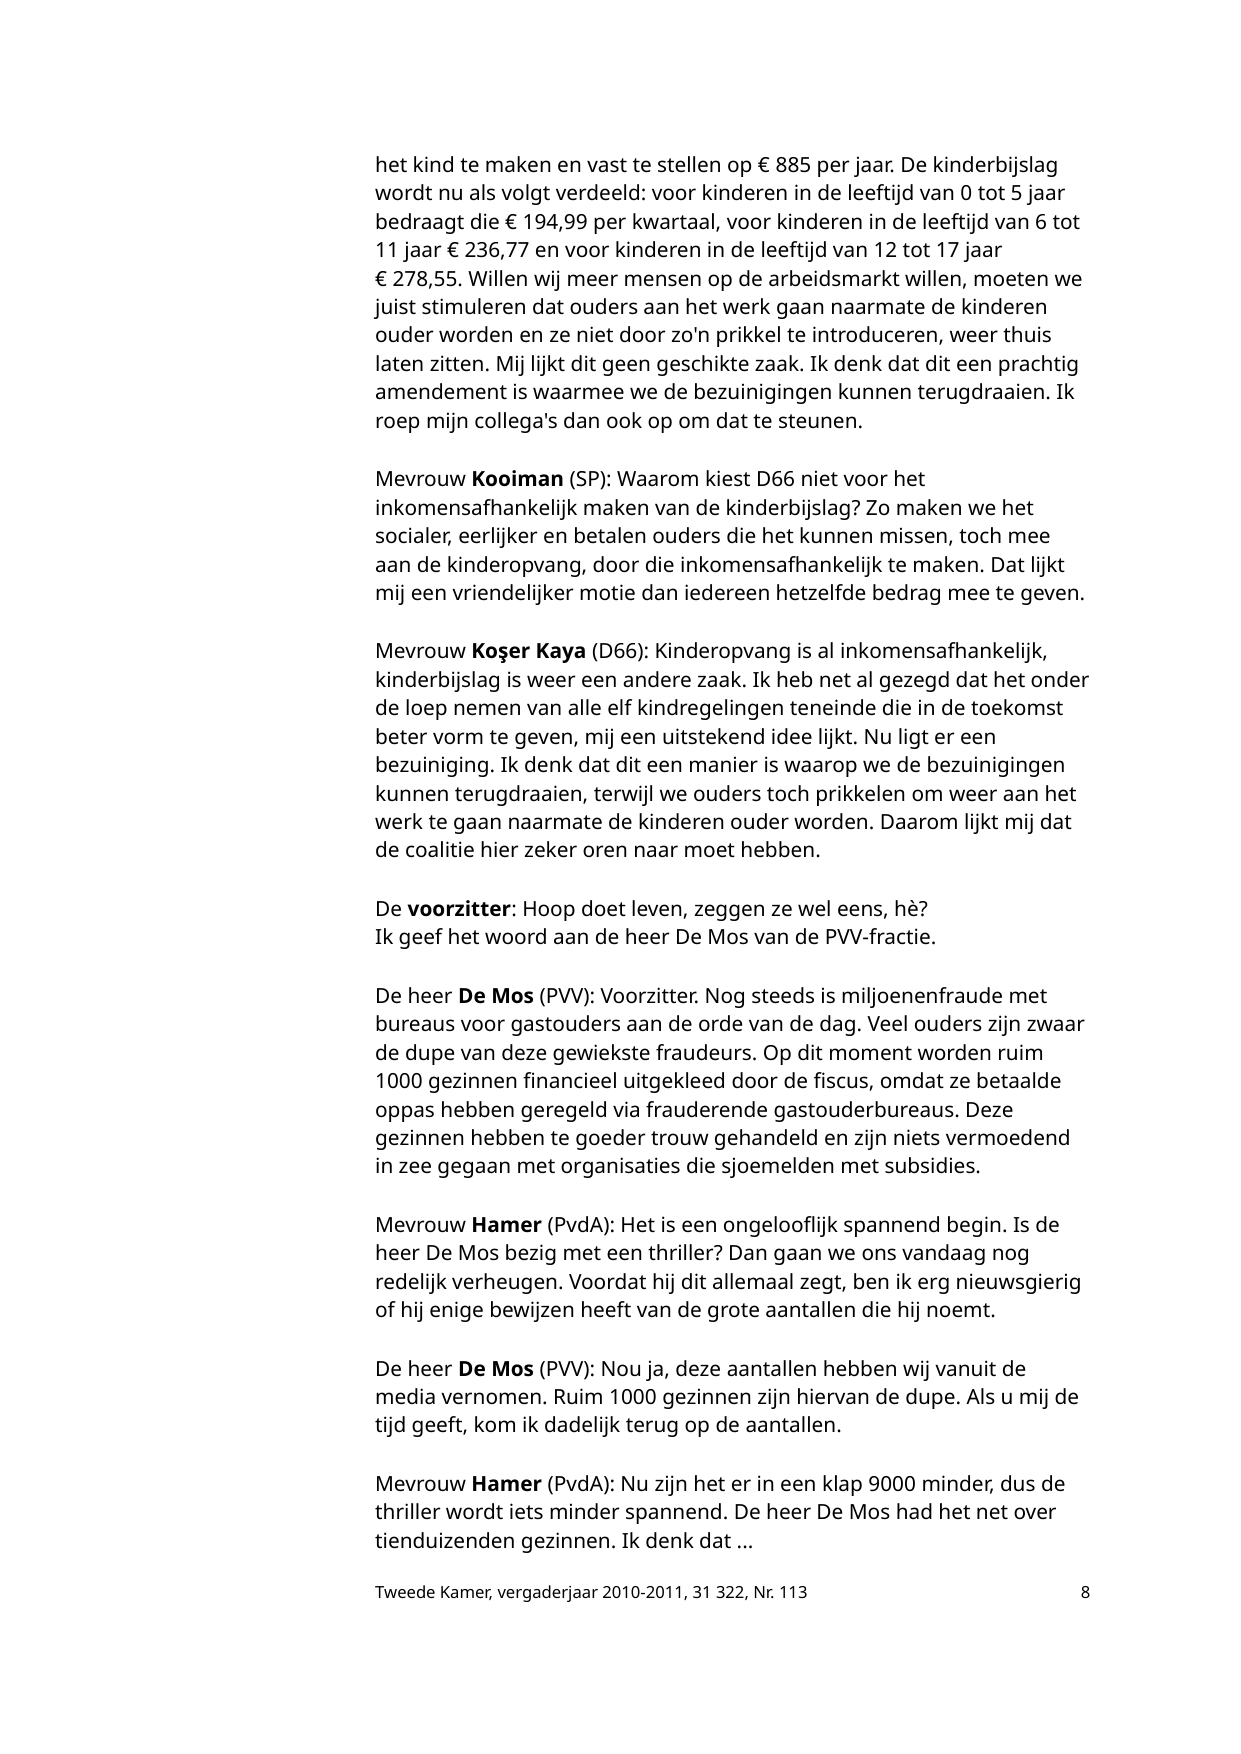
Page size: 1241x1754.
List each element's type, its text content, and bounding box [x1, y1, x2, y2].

text Mevrouw Hamer (PvdA): Nu zijn het er in een klap 9000 minder, dus de thriller wordt iets minder spannend. De heer De Mos had het net over tienduizenden gezinnen. Ik denk dat ... [375, 1469, 1090, 1554]
text De heer De Mos (PVV): Nou ja, deze aantallen hebben wij vanuit de media vernomen. Ruim 1000 gezinnen zijn hiervan de dupe. Als u mij de tijd geeft, kom ik dadelijk terug op de aantallen. [375, 1354, 1090, 1439]
text Mevrouw Koşer Kaya (D66): Kinderopvang is al inkomensafhankelijk, kinderbijslag is weer een andere zaak. Ik heb net al gezegd dat het onder de loep nemen van alle elf kindregelingen teneinde die in de toekomst beter vorm te geven, mij een uitstekend idee lijkt. Nu ligt er een bezuiniging. Ik denk dat dit een manier is waarop we de bezuinigingen kunnen terugdraaien, terwijl we ouders toch prikkelen om weer aan het werk te gaan naarmate de kinderen ouder worden. Daarom lijkt mij dat de coalitie hier zeker oren naar moet hebben. [375, 637, 1090, 864]
text Mevrouw Kooiman (SP): Waarom kiest D66 niet voor het inkomensafhankelijk maken van de kinderbijslag? Zo maken we het socialer, eerlijker en betalen ouders die het kunnen missen, toch mee aan de kinderopvang, door die inkomensafhankelijk te maken. Dat lijkt mij een vriendelijker motie dan iedereen hetzelfde bedrag mee te geven. [375, 464, 1090, 607]
text het kind te maken en vast te stellen op € 885 per jaar. De kinderbijslag wordt nu als volgt verdeeld: voor kinderen in de leeftijd van 0 tot 5 jaar bedraagt die € 194,99 per kwartaal, voor kinderen in de leeftijd van 6 tot 11 jaar € 236,77 en voor kinderen in de leeftijd van 12 tot 17 jaar € 278,55. Willen wij meer mensen op de arbeidsmarkt willen, moeten we juist stimuleren dat ouders aan het werk gaan naarmate de kinderen ouder worden en ze niet door zo'n prikkel te introduceren, weer thuis laten zitten. Mij lijkt dit geen geschikte zaak. Ik denk dat dit een prachtig amendement is waarmee we de bezuinigingen kunnen terugdraaien. Ik roep mijn collega's dan ook op om dat te steunen. [375, 150, 1090, 434]
text Ik geef het woord aan de heer De Mos van de PVV-fractie. [375, 922, 1090, 951]
text De voorzitter: Hoop doet leven, zeggen ze wel eens, hè? [375, 894, 1090, 922]
text De heer De Mos (PVV): Voorzitter. Nog steeds is miljoenenfraude met bureaus voor gastouders aan de orde van de dag. Veel ouders zijn zwaar de dupe van deze gewiekste fraudeurs. Op dit moment worden ruim 1000 gezinnen financieel uitgekleed door de fiscus, omdat ze betaalde oppas hebben geregeld via frauderende gastouderbureaus. Deze gezinnen hebben te goeder trouw gehandeld en zijn niets vermoedend in zee gegaan met organisaties die sjoemelden met subsidies. [375, 981, 1090, 1180]
text Mevrouw Hamer (PvdA): Het is een ongelooflijk spannend begin. Is de heer De Mos bezig met een thriller? Dan gaan we ons vandaag nog redelijk verheugen. Voordat hij dit allemaal zegt, ben ik erg nieuwsgierig of hij enige bewijzen heeft van de grote aantallen die hij noemt. [375, 1210, 1090, 1324]
